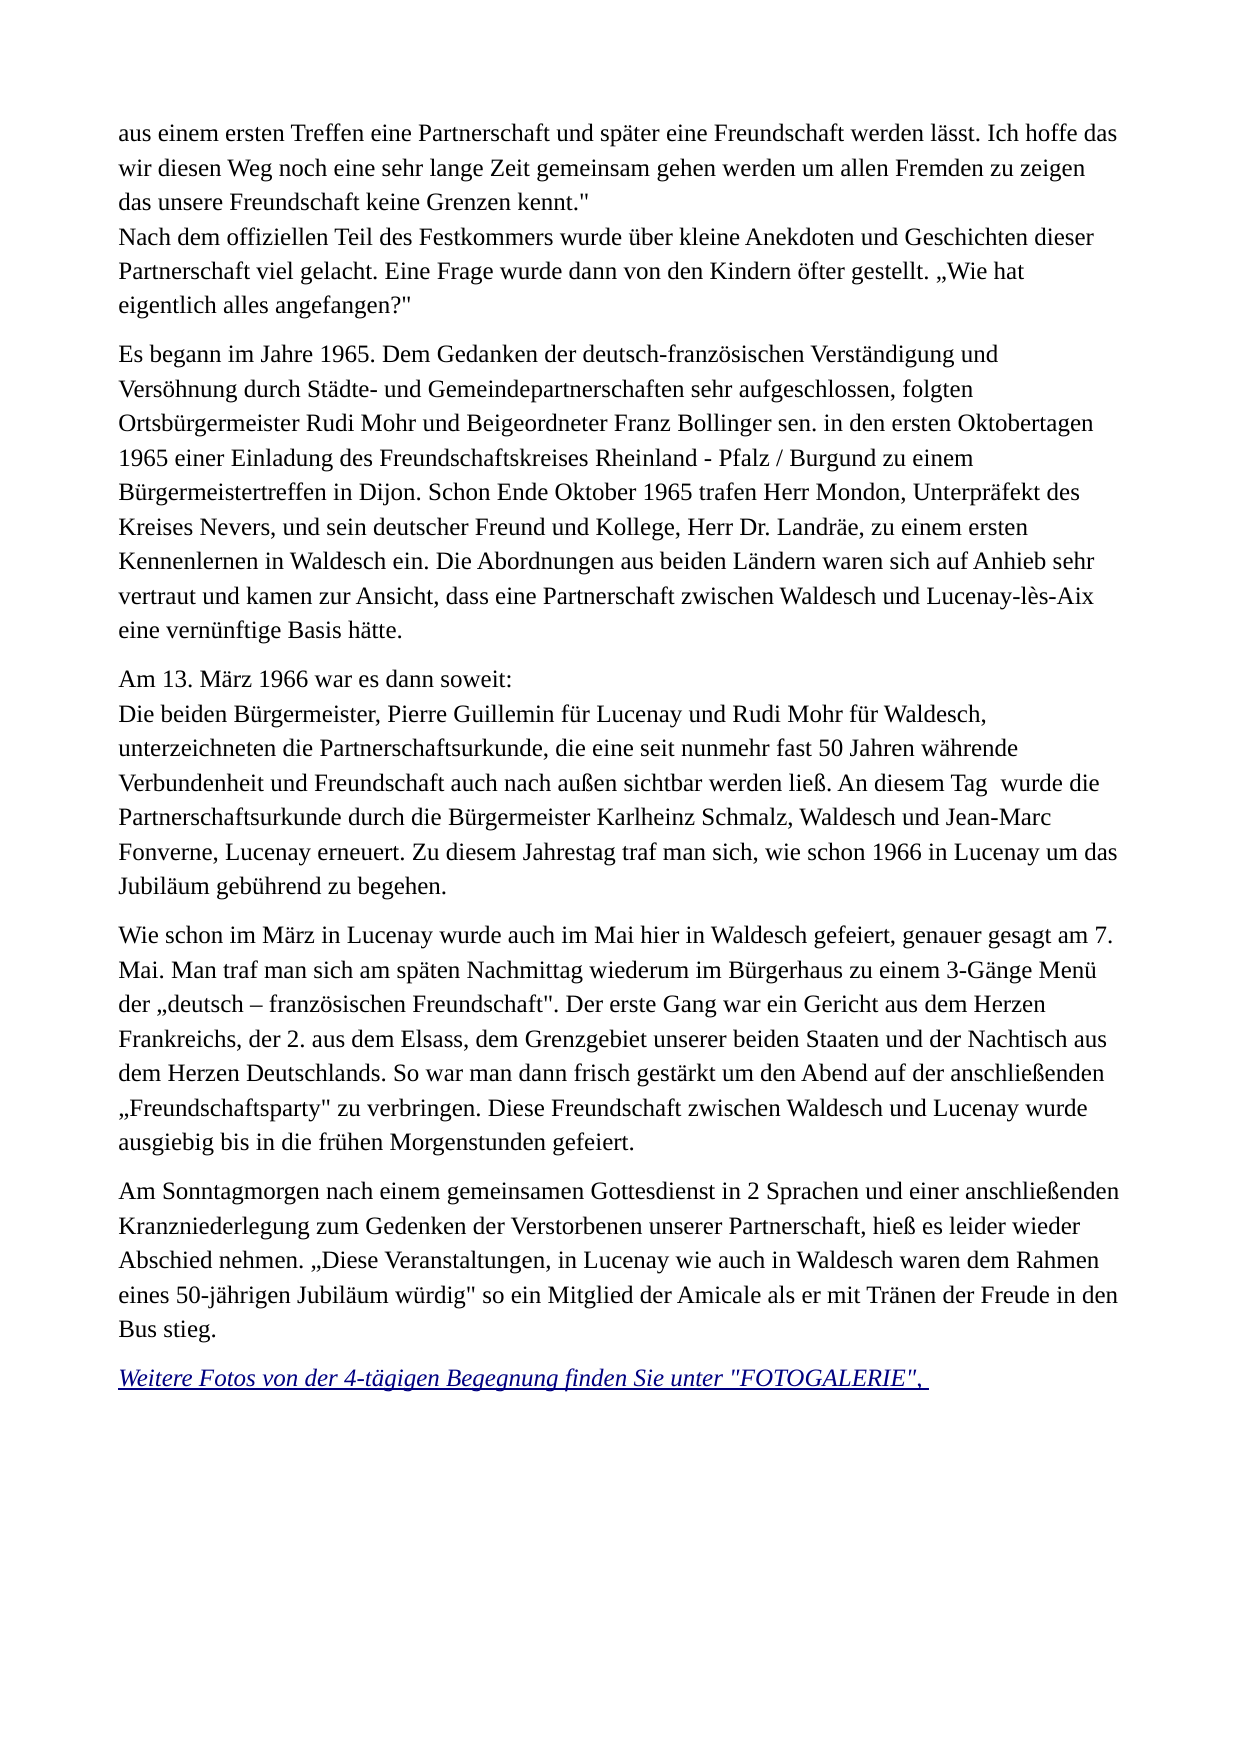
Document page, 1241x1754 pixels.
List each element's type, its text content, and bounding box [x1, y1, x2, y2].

text Wie schon im März in Lucenay wurde auch im Mai hier in Waldesch gefeiert, genauer gesagt am 7. Mai. Man traf man sich am späten Nachmittag wiederum im Bürgerhaus zu einem 3-Gänge Menü der „deutsch – französischen Freundschaft". Der erste Gang war ein Gericht aus dem Herzen Frankreichs, der 2. aus dem Elsass, dem Grenzgebiet unserer beiden Staaten und der Nachtisch aus dem Herzen Deutschlands. So war man dann frisch gestärkt um den Abend auf der anschließenden „Freundschaftsparty" zu verbringen. Diese Freundschaft zwischen Waldesch und Lucenay wurde ausgiebig bis in die frühen Morgenstunden gefeiert. [118, 920, 1122, 1156]
text Weitere Fotos von der 4-tägigen Begegnung finden Sie unter "FOTOGALERIE", [118, 1363, 1122, 1392]
text aus einem ersten Treffen eine Partnerschaft und später eine Freundschaft werden lässt. Ich hoffe das wir diesen Weg noch eine sehr lange Zeit gemeinsam gehen werden um allen Fremden zu zeigen das unsere Freundschaft keine Grenzen kennt." Nach dem offiziellen Teil des Festkommers wurde über kleine Anekdoten und Geschichten dieser Partnerschaft viel gelacht. Eine Frage wurde dann von den Kindern öfter gestellt. „Wie hat eigentlich alles angefangen?" [118, 118, 1122, 319]
text Am Sonntagmorgen nach einem gemeinsamen Gottesdienst in 2 Sprachen und einer anschließenden Kranzniederlegung zum Gedenken der Verstorbenen unserer Partnerschaft, hieß es leider wieder Abschied nehmen. „Diese Veranstaltungen, in Lucenay wie auch in Waldesch waren dem Rahmen eines 50-jährigen Jubiläum würdig" so ein Mitglied der Amicale als er mit Tränen der Freude in den Bus stieg. [118, 1176, 1122, 1343]
text Am 13. März 1966 war es dann soweit: Die beiden Bürgermeister, Pierre Guillemin für Lucenay und Rudi Mohr für Waldesch, unterzeichneten die Partnerschaftsurkunde, die eine seit nunmehr fast 50 Jahren währende Verbundenheit und Freundschaft auch nach außen sichtbar werden ließ. An diesem Tag wurde die Partnerschaftsurkunde durch die Bürgermeister Karlheinz Schmalz, Waldesch und Jean-Marc Fonverne, Lucenay erneuert. Zu diesem Jahrestag traf man sich, wie schon 1966 in Lucenay um das Jubiläum gebührend zu begehen. [118, 664, 1122, 900]
text Es begann im Jahre 1965. Dem Gedanken der deutsch-französischen Verständigung und Versöhnung durch Städte- und Gemeindepartnerschaften sehr aufgeschlossen, folgten Ortsbürgermeister Rudi Mohr und Beigeordneter Franz Bollinger sen. in den ersten Oktobertagen 1965 einer Einladung des Freundschaftskreises Rheinland - Pfalz / Burgund zu einem Bürgermeistertreffen in Dijon. Schon Ende Oktober 1965 trafen Herr Mondon, Unterpräfekt des Kreises Nevers, und sein deutscher Freund und Kollege, Herr Dr. Landräe, zu einem ersten Kennenlernen in Waldesch ein. Die Abordnungen aus beiden Ländern waren sich auf Anhieb sehr vertraut und kamen zur Ansicht, dass eine Partnerschaft zwischen Waldesch und Lucenay-lès-Aix eine vernünftige Basis hätte. [118, 339, 1122, 644]
